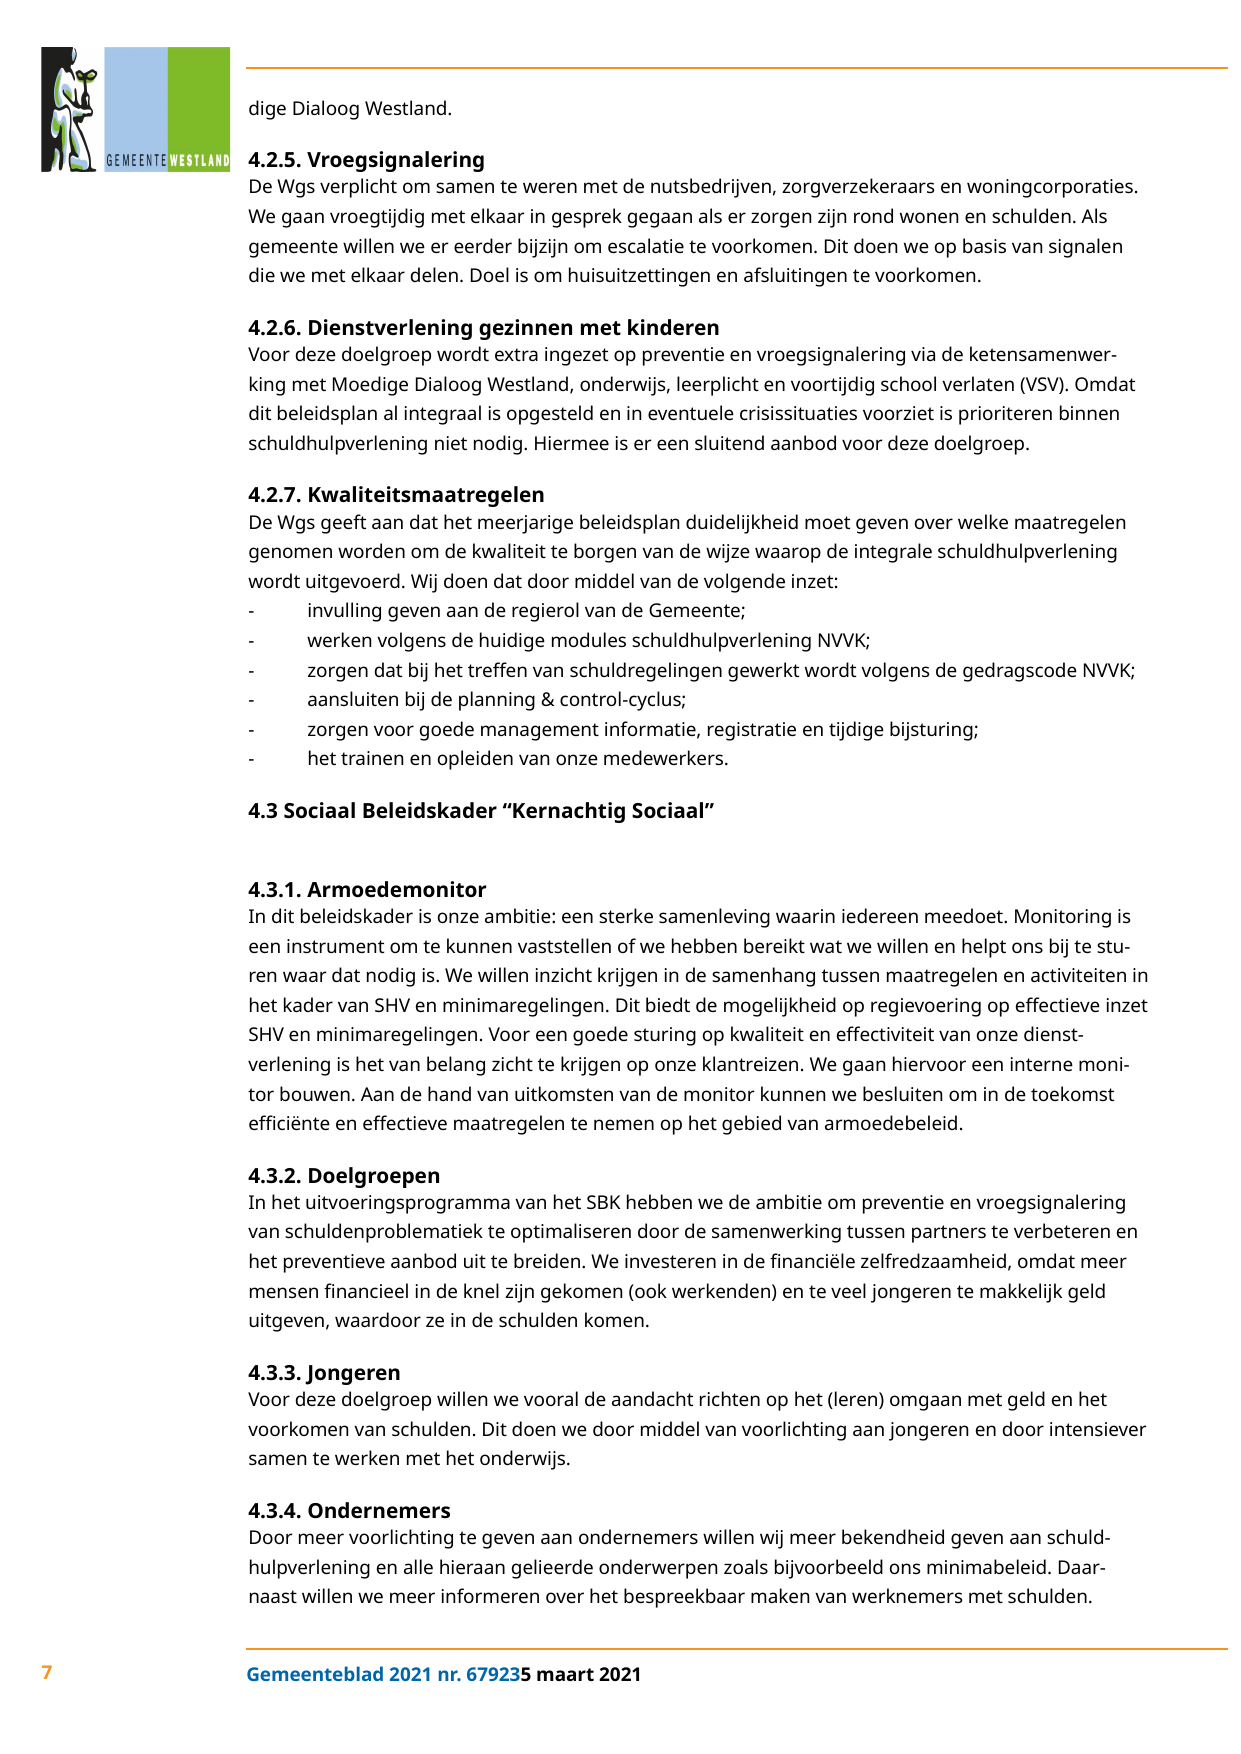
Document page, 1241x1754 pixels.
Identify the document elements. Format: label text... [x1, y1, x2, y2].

text In het uitvoeringsprogramma van het SBK hebben we de ambitie om preventie en vroegsignalering van schuldenproblematiek te optimaliseren door de samenwerking tussen partners te verbeteren en het preventieve aanbod uit te breiden. We investeren in de financiële zelfredzaamheid, omdat meer mensen financieel in de knel zijn gekomen (ook werkenden) en te veel jongeren te makkelijk geld uitgeven, waardoor ze in de schulden komen. [248, 1189, 1152, 1333]
list aansluiten bij de planning & control-cyclus; [248, 686, 1152, 712]
text 4.3.4. Ondernemers [248, 1496, 1152, 1524]
text In dit beleidskader is onze ambitie: een sterke samenleving waarin iedereen meedoet. Monitoring is een instrument om te kunnen vaststellen of we hebben bereikt wat we willen en helpt ons bij te stu-ren waar dat nodig is. We willen inzicht krijgen in de samenhang tussen maatregelen en activiteiten in het kader van SHV en minimaregelingen. Dit biedt de mogelijkheid op regievoering op effectieve inzet SHV en minimaregelingen. Voor een goede sturing op kwaliteit en effectiviteit van onze dienst-verlening is het van belang zicht te krijgen op onze klantreizen. We gaan hiervoor een interne moni-tor bouwen. Aan de hand van uitkomsten van de monitor kunnen we besluiten om in de toekomst efficiënte en effectieve maatregelen te nemen op het gebied van armoedebeleid. [248, 903, 1152, 1136]
list het trainen en opleiden van onze medewerkers. [248, 746, 1152, 771]
list werken volgens de huidige modules schuldhulpverlening NVVK; [248, 627, 1152, 653]
text 4.3.2. Doelgroepen [248, 1161, 1152, 1189]
text Door meer voorlichting te geven aan ondernemers willen wij meer bekendheid geven aan schuld-hulpverlening en alle hieraan gelieerde onderwerpen zoals bijvoorbeeld ons minimabeleid. Daar-naast willen we meer informeren over het bespreekbaar maken van werknemers met schulden. [248, 1524, 1152, 1609]
text 4.2.6. Dienstverlening gezinnen met kinderen [248, 313, 1152, 341]
text 4.3.1. Armoedemonitor [248, 875, 1152, 903]
text 4.3 Sociaal Beleidskader “Kernachtig Sociaal” [248, 796, 1152, 824]
list zorgen dat bij het treffen van schuldregelingen gewerkt wordt volgens de gedragscode NVVK; [248, 657, 1152, 682]
text dige Dialoog Westland. [248, 95, 1152, 121]
text Voor deze doelgroep wordt extra ingezet op preventie en vroegsignalering via de ketensamenwer-king met Moedige Dialoog Westland, onderwijs, leerplicht en voortijdig school verlaten (VSV). Omdat dit beleidsplan al integraal is opgesteld en in eventuele crisissituaties voorziet is prioriteren binnen schuldhulpverlening niet nodig. Hiermee is er een sluitend aanbod voor deze doelgroep. [248, 341, 1152, 456]
text 4.2.5. Vroegsignalering [248, 145, 1152, 174]
text De Wgs verplicht om samen te weren met de nutsbedrijven, zorgverzekeraars en woningcorporaties. We gaan vroegtijdig met elkaar in gesprek gegaan als er zorgen zijn rond wonen en schulden. Als gemeente willen we er eerder bijzijn om escalatie te voorkomen. Dit doen we op basis van signalen die we met elkaar delen. Doel is om huisuitzettingen en afsluitingen te voorkomen. [248, 174, 1152, 288]
text 4.3.3. Jongeren [248, 1358, 1152, 1386]
text Voor deze doelgroep willen we vooral de aandacht richten op het (leren) omgaan met geld en het voorkomen van schulden. Dit doen we door middel van voorlichting aan jongeren en door intensiever samen te werken met het onderwijs. [248, 1386, 1152, 1471]
list invulling geven aan de regierol van de Gemeente; [248, 598, 1152, 623]
list zorgen voor goede management informatie, registratie en tijdige bijsturing; [248, 716, 1152, 742]
text De Wgs geeft aan dat het meerjarige beleidsplan duidelijkheid moet geven over welke maatregelen genomen worden om de kwaliteit te borgen van de wijze waarop de integrale schuldhulpverlening wordt uitgevoerd. Wij doen dat door middel van de volgende inzet: [248, 509, 1152, 594]
picture [41, 47, 231, 172]
text 4.2.7. Kwaliteitsmaatregelen [248, 480, 1152, 509]
